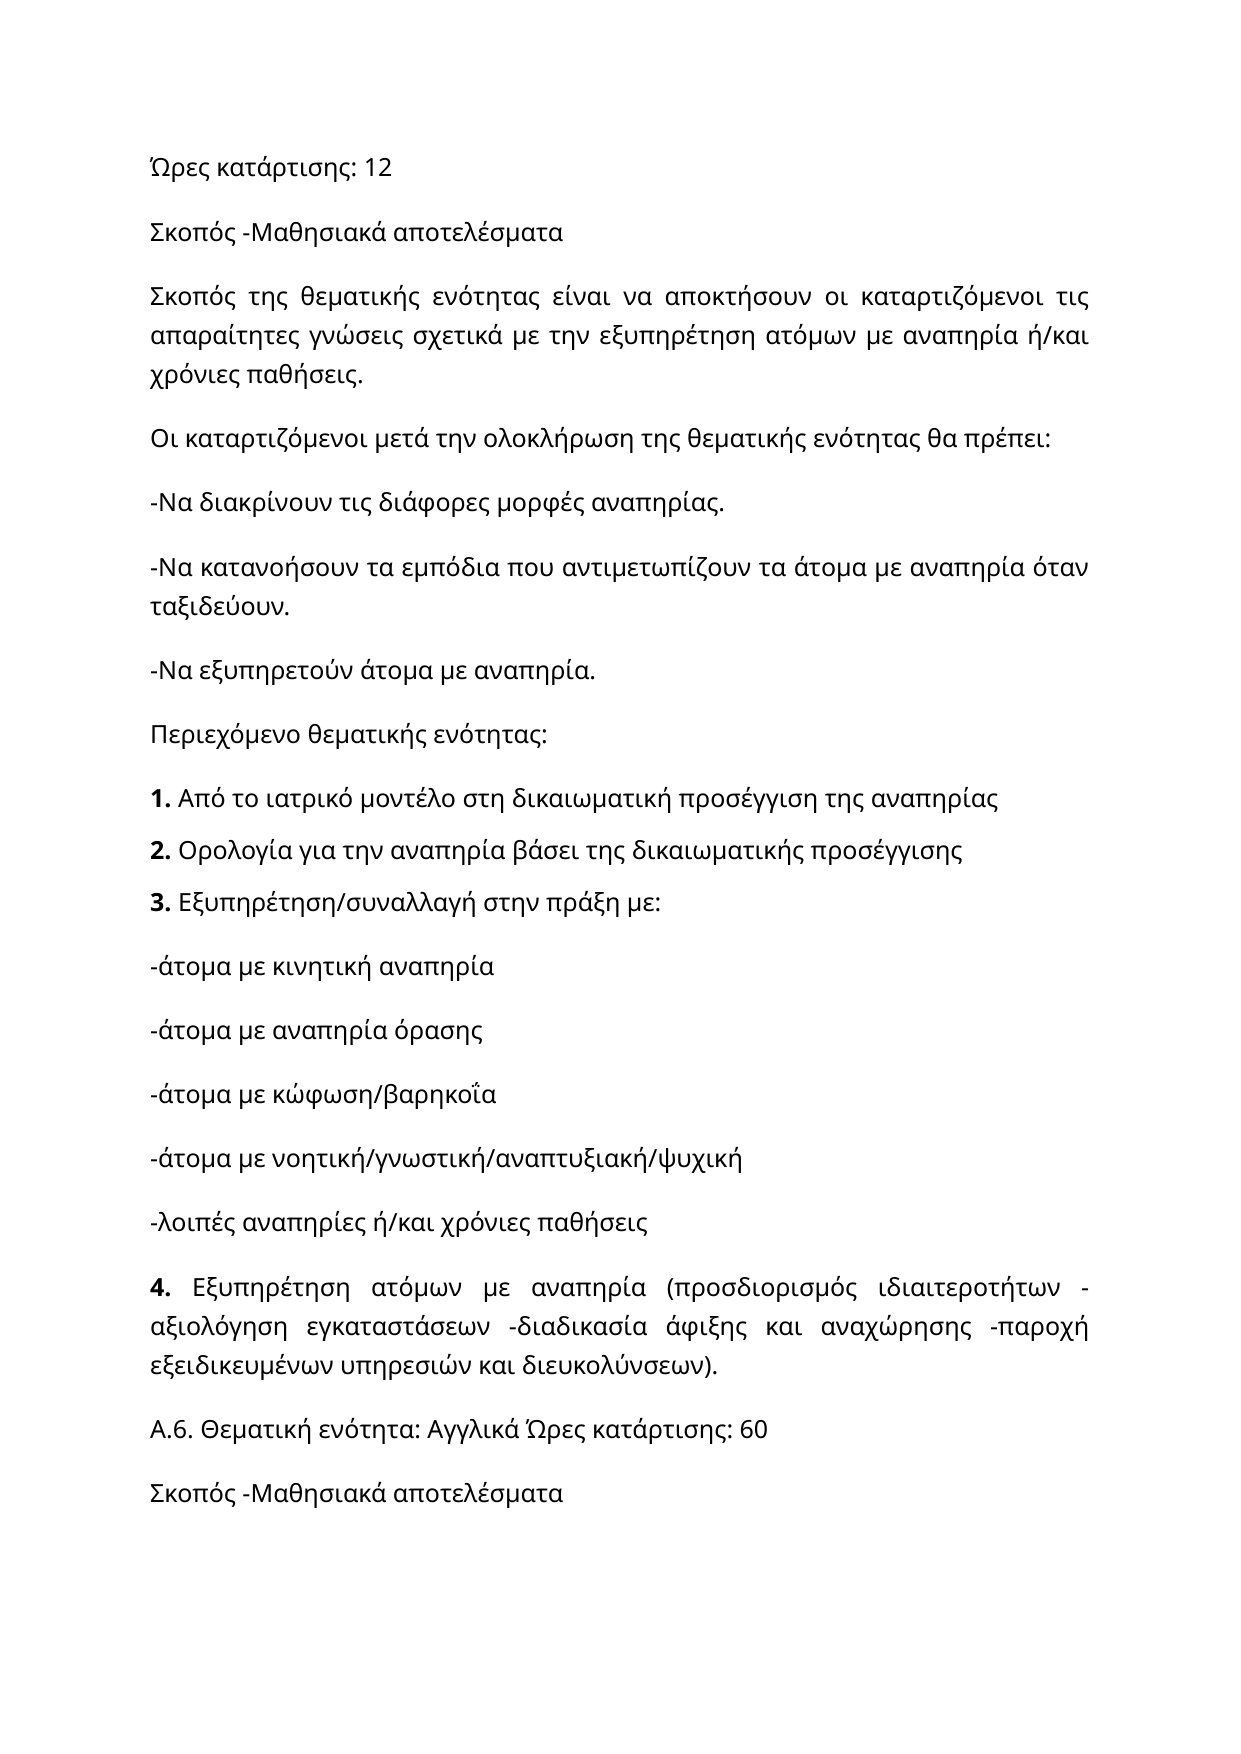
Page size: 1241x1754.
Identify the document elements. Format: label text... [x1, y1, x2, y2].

text Σκοπός -Μαθησιακά αποτελέσματα [150, 1476, 1090, 1510]
text 4. Εξυπηρέτηση ατόμων με αναπηρία (προσδιορισμός ιδιαιτεροτήτων -αξιολόγηση εγκαταστάσεων -διαδικασία άφιξης και αναχώρησης -παροχή εξειδικευμένων υπηρεσιών και διευκολύνσεων). [150, 1269, 1090, 1382]
text 2. Ορολογία για την αναπηρία βάσει της δικαιωματικής προσέγγισης [150, 832, 1090, 867]
text -άτομα με νοητική/γνωστική/αναπτυξιακή/ψυχική [150, 1141, 1090, 1175]
text Α.6. Θεματική ενότητα: Αγγλικά Ώρες κατάρτισης: 60 [150, 1412, 1090, 1446]
text -λοιπές αναπηρίες ή/και χρόνιες παθήσεις [150, 1205, 1090, 1239]
text -Να κατανοήσουν τα εμπόδια που αντιμετωπίζουν τα άτομα με αναπηρία όταν ταξιδεύουν. [150, 549, 1090, 622]
text -άτομα με κώφωση/βαρηκοΐα [150, 1077, 1090, 1111]
text Σκοπός της θεματικής ενότητας είναι να αποκτήσουν οι καταρτιζόμενοι τις απαραίτητες γνώσεις σχετικά με την εξυπηρέτηση ατόμων με αναπηρία ή/και χρόνιες παθήσεις. [150, 278, 1090, 391]
text -άτομα με αναπηρία όρασης [150, 1012, 1090, 1047]
text 1. Από το ιατρικό μοντέλο στη δικαιωματική προσέγγιση της αναπηρίας [150, 781, 1090, 815]
text -Να διακρίνουν τις διάφορες μορφές αναπηρίας. [150, 485, 1090, 519]
text -άτομα με κινητική αναπηρία [150, 948, 1090, 982]
text Περιεχόμενο θεματικής ενότητας: [150, 717, 1090, 751]
text Ώρες κατάρτισης: 12 [150, 150, 1090, 184]
text Σκοπός -Μαθησιακά αποτελέσματα [150, 214, 1090, 248]
text 3. Εξυπηρέτηση/συναλλαγή στην πράξη με: [150, 884, 1090, 918]
text Οι καταρτιζόμενοι μετά την ολοκλήρωση της θεματικής ενότητας θα πρέπει: [150, 421, 1090, 455]
text -Να εξυπηρετούν άτομα με αναπηρία. [150, 652, 1090, 687]
